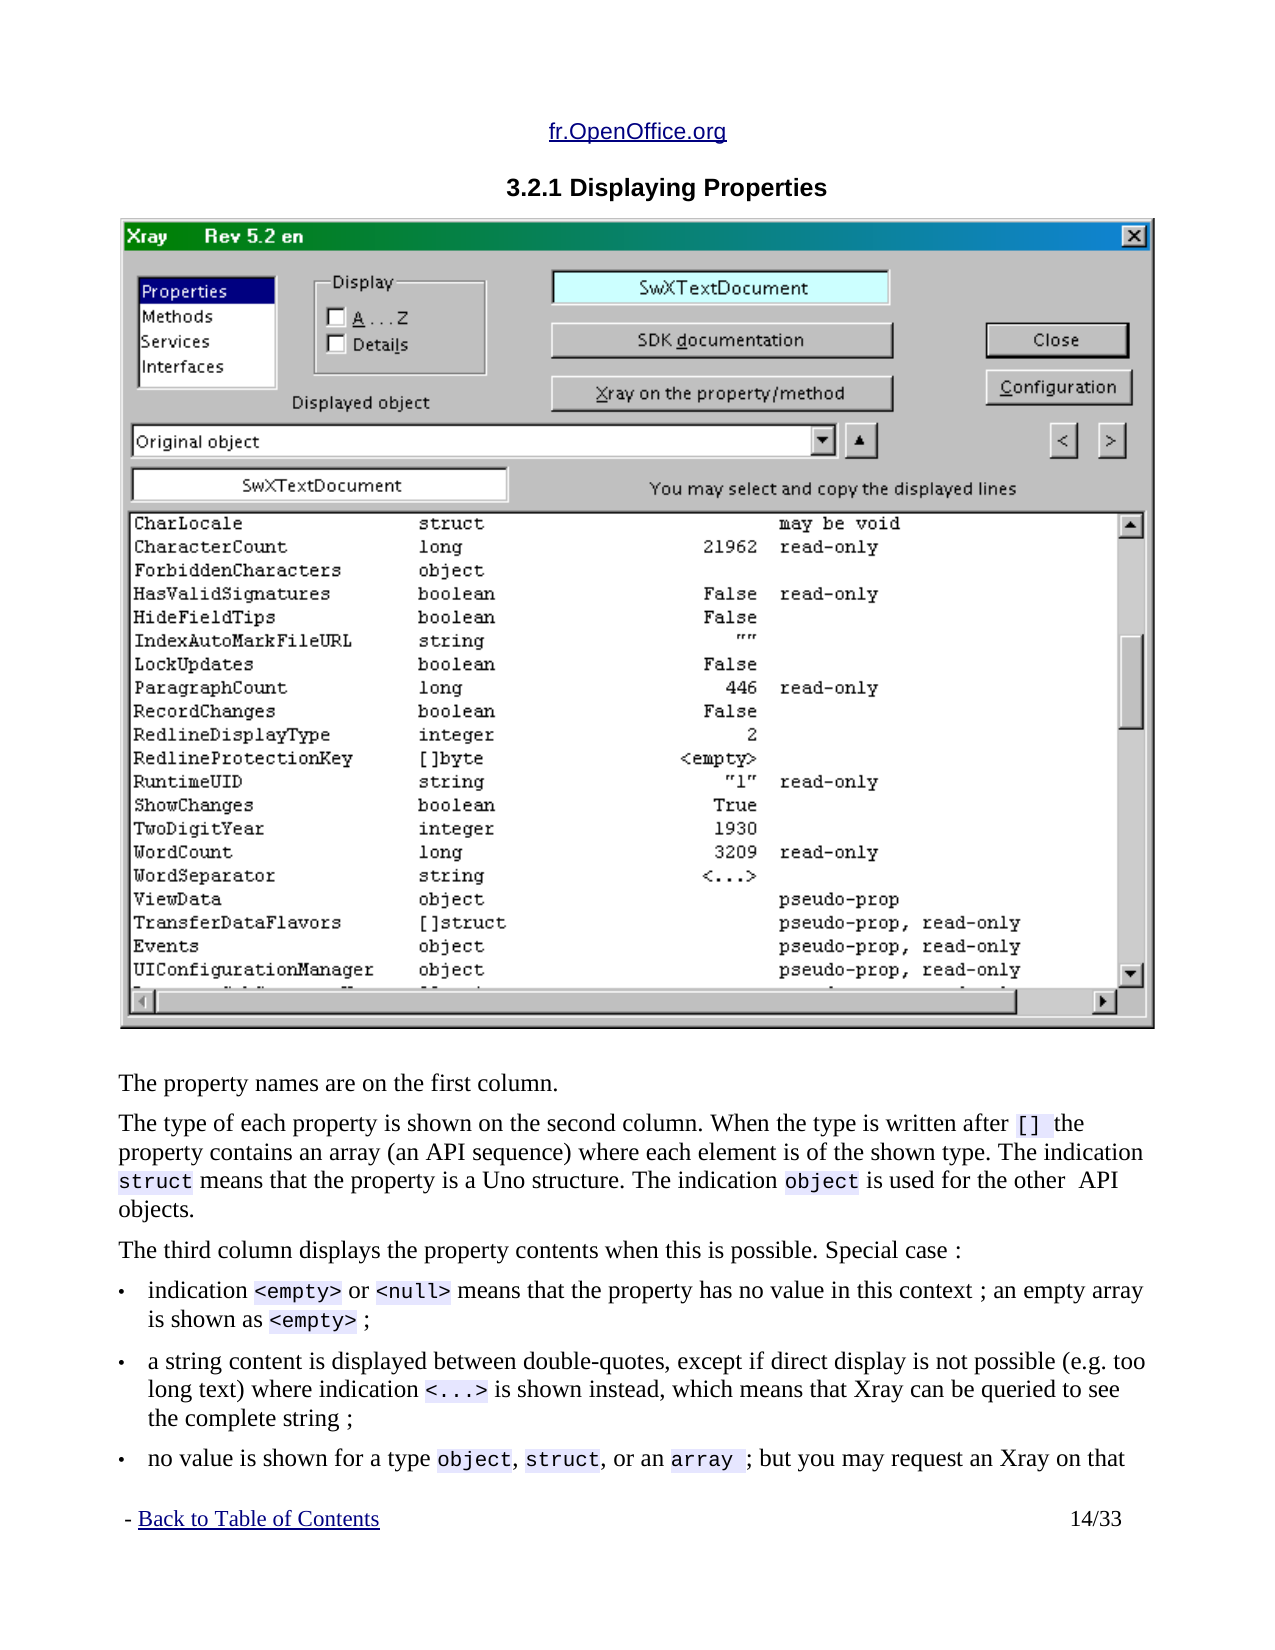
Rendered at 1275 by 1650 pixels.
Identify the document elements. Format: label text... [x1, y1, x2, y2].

subtitle Displaying Properties [177, 174, 1157, 202]
text The type of each property is shown on the second column. When the type is written after [] the property contains an array (an API sequence) where each element is of the shown type. The indication struct means that the property is a Uno structure. The indication object is used for the other API objects. [118, 1109, 1157, 1223]
list no value is shown for a type object, struct, or an array ; but you may request an Xray on that [118, 1444, 1157, 1473]
list indication <empty> or <null> means that the property has no value in this context ; an empty array is shown as <empty> ; [118, 1276, 1157, 1334]
text The third column displays the property contents when this is possible. Special case : [118, 1236, 1157, 1264]
picture [120, 218, 1155, 1029]
text The property names are on the first column. [118, 1069, 1157, 1097]
list a string content is displayed between double-quotes, except if direct display is not possible (e.g. too long text) where indication <...> is shown instead, which means that Xray can be queried to see the complete string ; [118, 1347, 1157, 1432]
